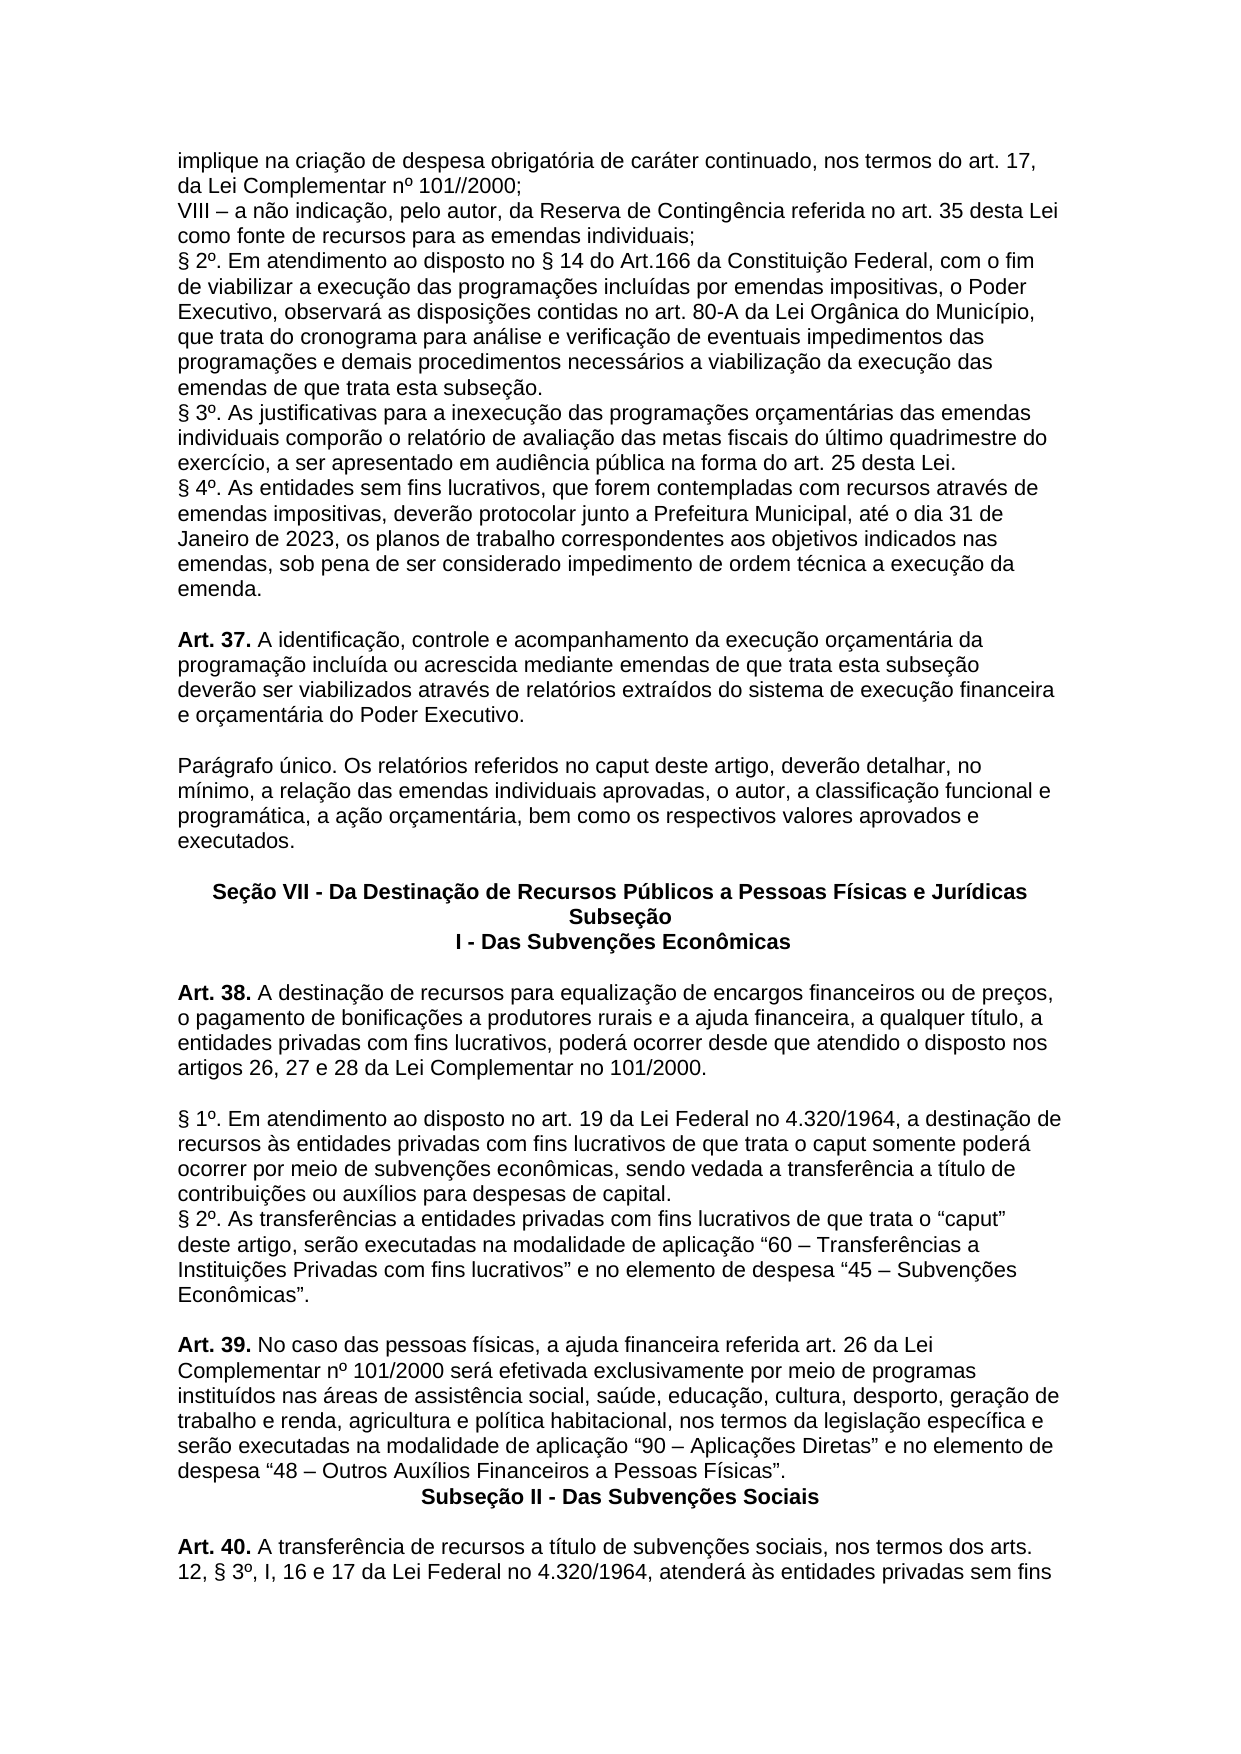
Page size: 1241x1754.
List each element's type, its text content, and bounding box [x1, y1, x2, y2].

text Art. 40. A transferência de recursos a título de subvenções sociais, nos termos dos arts. 12, § 3º, I, 16 e 17 da Lei Federal no 4.320/1964, atenderá às entidades privadas sem fins [177, 1509, 1063, 1584]
text implique na criação de despesa obrigatória de caráter continuado, nos termos do art. 17, da Lei Complementar nº 101//2000; VIII – a não indicação, pelo autor, da Reserva de Contingência referida no art. 35 desta Lei como fonte de recursos para as emendas individuais; § 2º. Em atendimento ao disposto no § 14 do Art.166 da Constituição Federal, com o fim de viabilizar a execução das programações incluídas por emendas impositivas, o Poder Executivo, observará as disposições contidas no art. 80-A da Lei Orgânica do Município, que trata do cronograma para análise e verificação de eventuais impedimentos das programações e demais procedimentos necessários a viabilização da execução das emendas de que trata esta subseção. § 3º. As justificativas para a inexecução das programações orçamentárias das emendas individuais comporão o relatório de avaliação das metas fiscais do último quadrimestre do exercício, a ser apresentado em audiência pública na forma do art. 25 desta Lei. § 4º. As entidades sem fins lucrativos, que forem contempladas com recursos através de emendas impositivas, deverão protocolar junto a Prefeitura Municipal, até o dia 31 de Janeiro de 2023, os planos de trabalho correspondentes aos objetivos indicados nas emendas, sob pena de ser considerado impedimento de ordem técnica a execução da emenda. Art. 37. A identificação, controle e acompanhamento da execução orçamentária da programação incluída ou acrescida mediante emendas de que trata esta subseção deverão ser viabilizados através de relatórios extraídos do sistema de execução financeira e orçamentária do Poder Executivo. Parágrafo único. Os relatórios referidos no caput deste artigo, deverão detalhar, no mínimo, a relação das emendas individuais aprovadas, o autor, a classificação funcional e programática, a ação orçamentária, bem como os respectivos valores aprovados e executados. [177, 148, 1063, 879]
text Subseção II - Das Subvenções Sociais [177, 1484, 1063, 1509]
text Art. 38. A destinação de recursos para equalização de encargos financeiros ou de preços, o pagamento de bonificações a produtores rurais e a ajuda financeira, a qualquer título, a entidades privadas com fins lucrativos, poderá ocorrer desde que atendido o disposto nos artigos 26, 27 e 28 da Lei Complementar no 101/2000. § 1º. Em atendimento ao disposto no art. 19 da Lei Federal no 4.320/1964, a destinação de recursos às entidades privadas com fins lucrativos de que trata o caput somente poderá ocorrer por meio de subvenções econômicas, sendo vedada a transferência a título de contribuições ou auxílios para despesas de capital. § 2º. As transferências a entidades privadas com fins lucrativos de que trata o “caput” deste artigo, serão executadas na modalidade de aplicação “60 – Transferências a Instituições Privadas com fins lucrativos” e no elemento de despesa “45 – Subvenções Econômicas”. Art. 39. No caso das pessoas físicas, a ajuda financeira referida art. 26 da Lei Complementar nº 101/2000 será efetivada exclusivamente por meio de programas instituídos nas áreas de assistência social, saúde, educação, cultura, desporto, geração de trabalho e renda, agricultura e política habitacional, nos termos da legislação específica e serão executadas na modalidade de aplicação “90 – Aplicações Diretas” e no elemento de despesa “48 – Outros Auxílios Financeiros a Pessoas Físicas”. [177, 954, 1063, 1484]
text Seção VII - Da Destinação de Recursos Públicos a Pessoas Físicas e Jurídicas Subseção I - Das Subvenções Econômicas [177, 879, 1063, 954]
